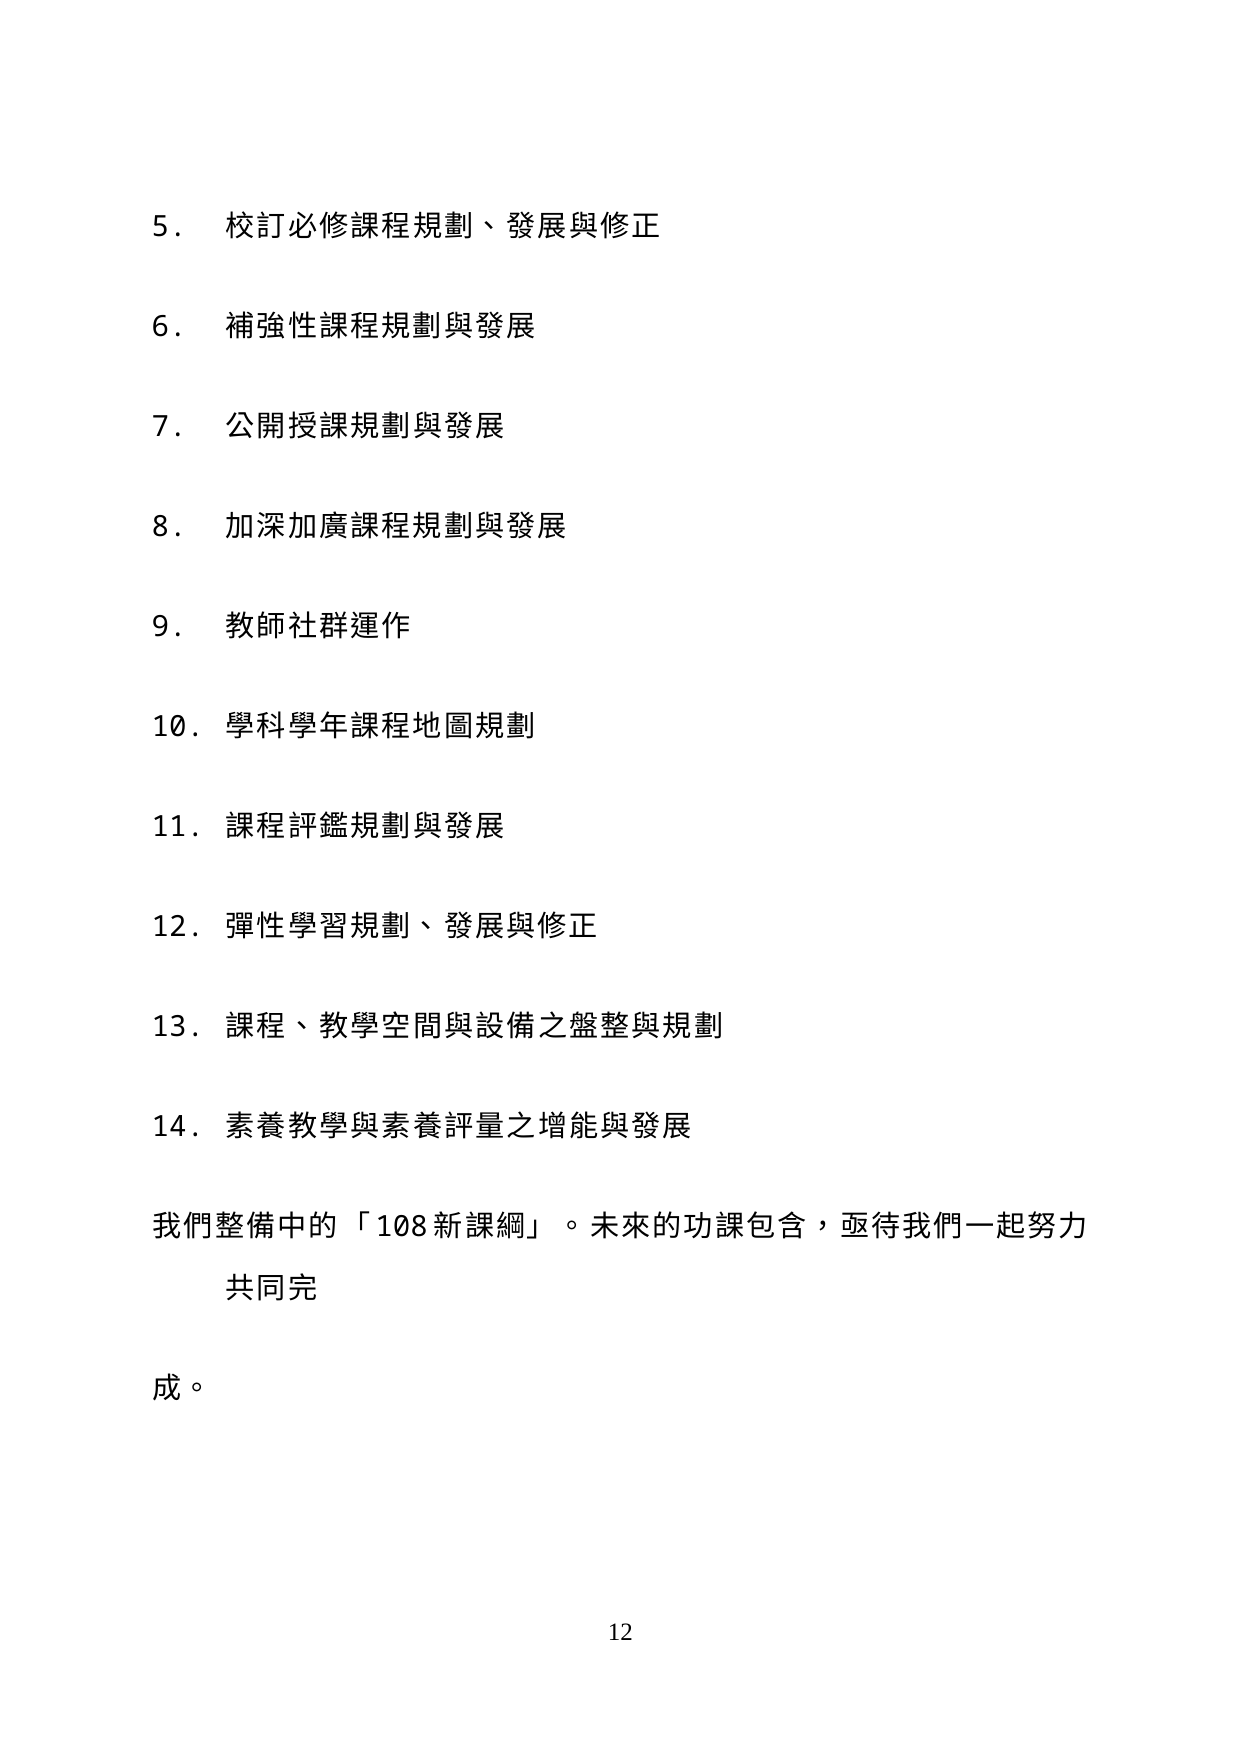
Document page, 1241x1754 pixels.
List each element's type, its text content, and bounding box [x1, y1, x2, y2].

list 加深加廣課程規劃與發展 [151, 482, 1089, 544]
list 彈性學習規劃、發展與修正 [151, 882, 1089, 944]
text 成。 [151, 1344, 1089, 1407]
text 我們整備中的「108新課綱」。未來的功課包含，亟待我們一起努力共同完 [151, 1182, 1089, 1307]
list 課程評鑑規劃與發展 [151, 782, 1089, 844]
list 素養教學與素養評量之增能與發展 [151, 1082, 1089, 1144]
list 補強性課程規劃與發展 [151, 282, 1089, 344]
list 教師社群運作 [151, 582, 1089, 644]
list 校訂必修課程規劃、發展與修正 [151, 182, 1089, 244]
list 學科學年課程地圖規劃 [151, 682, 1089, 744]
list 課程、教學空間與設備之盤整與規劃 [151, 982, 1089, 1044]
list 公開授課規劃與發展 [151, 382, 1089, 444]
